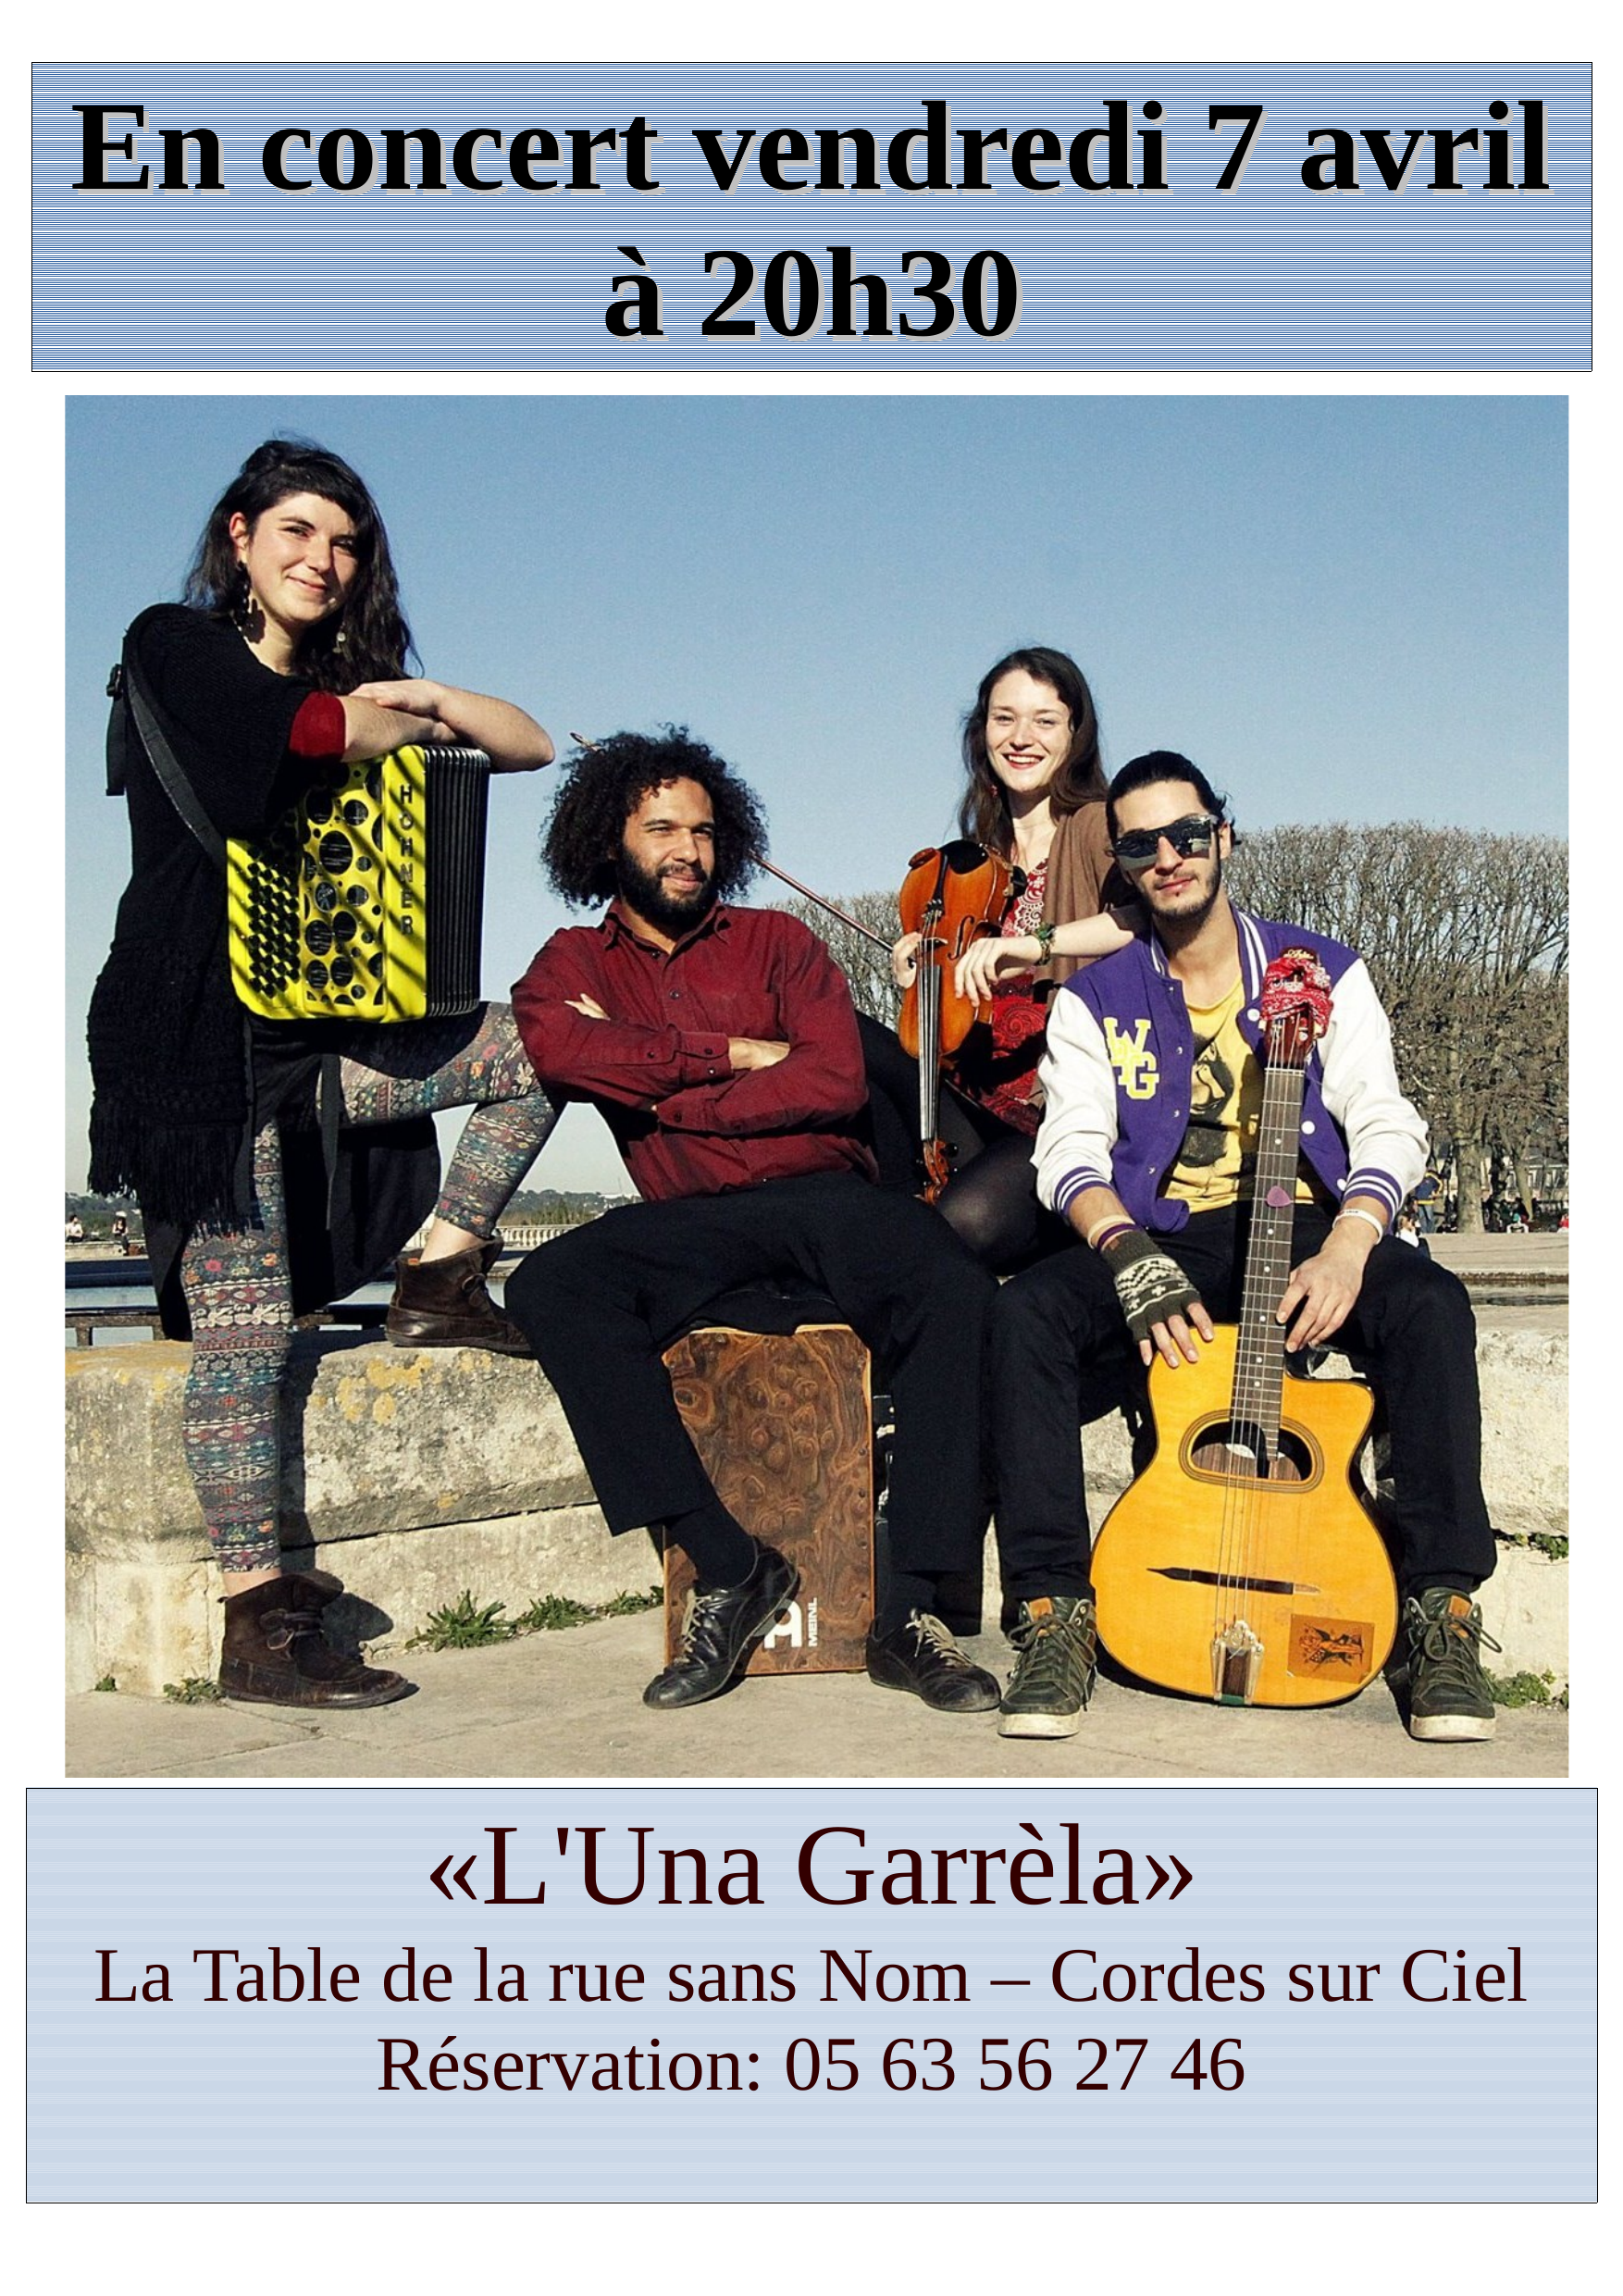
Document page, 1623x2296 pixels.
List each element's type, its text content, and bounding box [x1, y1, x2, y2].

picture [65, 395, 1569, 1778]
text En concert vendredi 7 avril à 20h30 [40, 70, 1583, 363]
text «L'Una Garrèla» [34, 1796, 1589, 1930]
text Réservation: 05 63 56 27 46 [34, 2018, 1589, 2106]
text La Table de la rue sans Nom – Cordes sur Ciel [34, 1930, 1589, 2018]
